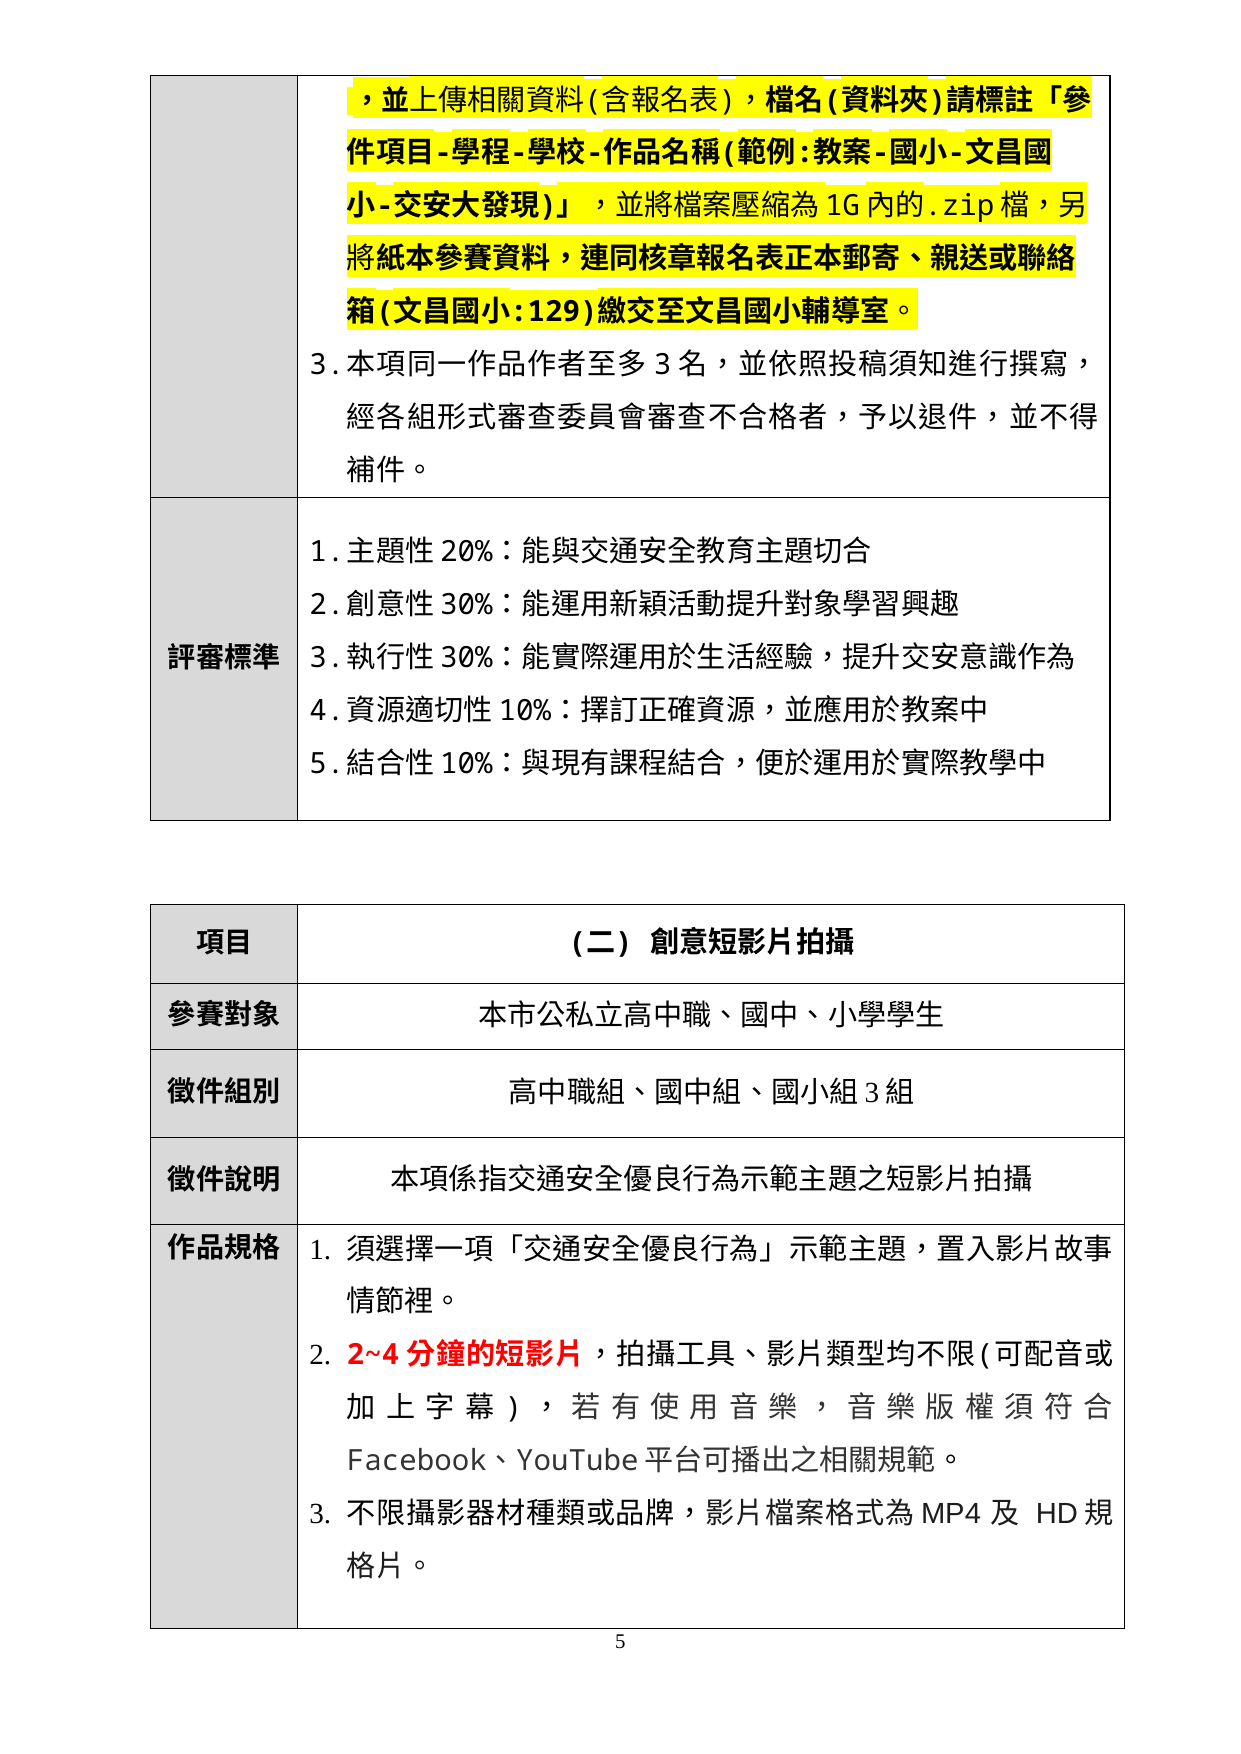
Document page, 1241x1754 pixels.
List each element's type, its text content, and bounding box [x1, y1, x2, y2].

table_cell 評審標準 [151, 498, 297, 820]
table_cell 本項係指交通安全優良行為示範主題之短影片拍攝 [298, 1138, 1124, 1224]
table_cell 徵件說明 [151, 1138, 297, 1224]
table_header (二) 創意短影片拍攝 [298, 905, 1124, 983]
table_cell [151, 76, 297, 497]
table_cell 本市公私立高中職、國中、小學學生 [298, 984, 1124, 1049]
table_cell 高中職組、國中組、國小組3組 [298, 1050, 1124, 1137]
table_cell ，並上傳相關資料(含報名表)，檔名(資料夾)請標註「參件項目-學程-學校-作品名稱(範例:教案-國小-文昌國小-交安大發現)」，並將檔案壓縮為1G內的.zip檔，另將紙本參賽資料，連同核章報名表正本郵寄、親送或聯絡箱(文昌國小:129)繳交至文昌國小輔導室。 本項同一作品作者至多3名，並依照投稿須知進行撰寫，經各組形式審查委員會審查不合格者，予以退件，並不得補件。 [298, 76, 1109, 497]
table_cell 作品規格 [151, 1225, 297, 1628]
table_cell 須選擇一項「交通安全優良行為」示範主題，置入影片故事情節裡。 2~4分鐘的短影片，拍攝工具、影片類型均不限(可配音或加上字幕)，若有使用音樂，音樂版權須符合 Facebook、YouTube平台可播出之相關規範。 不限攝影器材種類或品牌，影片檔案格式為MP4 及 HD規格片。 影音品質應清晰穩定，解析度應為1920X1080 (1080p)以上，檔案應為可透過網際網路傳送並以電腦播放呈現之通用格式，作品以光碟片燒錄或存放隨身碟寄送繳交。 影片輸出比例為16：9。 影片內容須符合普通級，並不得違反公共秩序或善良風俗。 請填寫google表單https://forms.gle/F2ELJyFQNsS4zBez7 ，並上傳相關資料(含報名表)，檔名(資料夾)請標註「參件項目-學程-學校-作品名稱(範例:影片-國小-文昌國小-行走安全)」，並將檔案壓縮為1G內的.zip檔，另將書面參賽資料，連同核章報名表正本及作品光碟郵寄、親送或聯絡箱(文昌國小:129)繳交至文昌國小輔導室。 得獎作品同意無條件授權本局揭露於本局社群媒體(FB)進行公開播放，作為教育宣導之用。 本項同一作品作者至多3名，並依照規定進行拍攝，審查委員會審查不合格者，予以退件，並不得補件。 [298, 1225, 1124, 1628]
table_cell 參賽對象 [151, 984, 297, 1049]
table_header 項目 [151, 905, 297, 983]
table_cell 主題性20%：能與交通安全教育主題切合 創意性30%：能運用新穎活動提升對象學習興趣 執行性30%：能實際運用於生活經驗，提升交安意識作為 資源適切性10%：擇訂正確資源，並應用於教案中 結合性10%：與現有課程結合，便於運用於實際教學中 [298, 498, 1109, 820]
table_cell 徵件組別 [151, 1050, 297, 1137]
